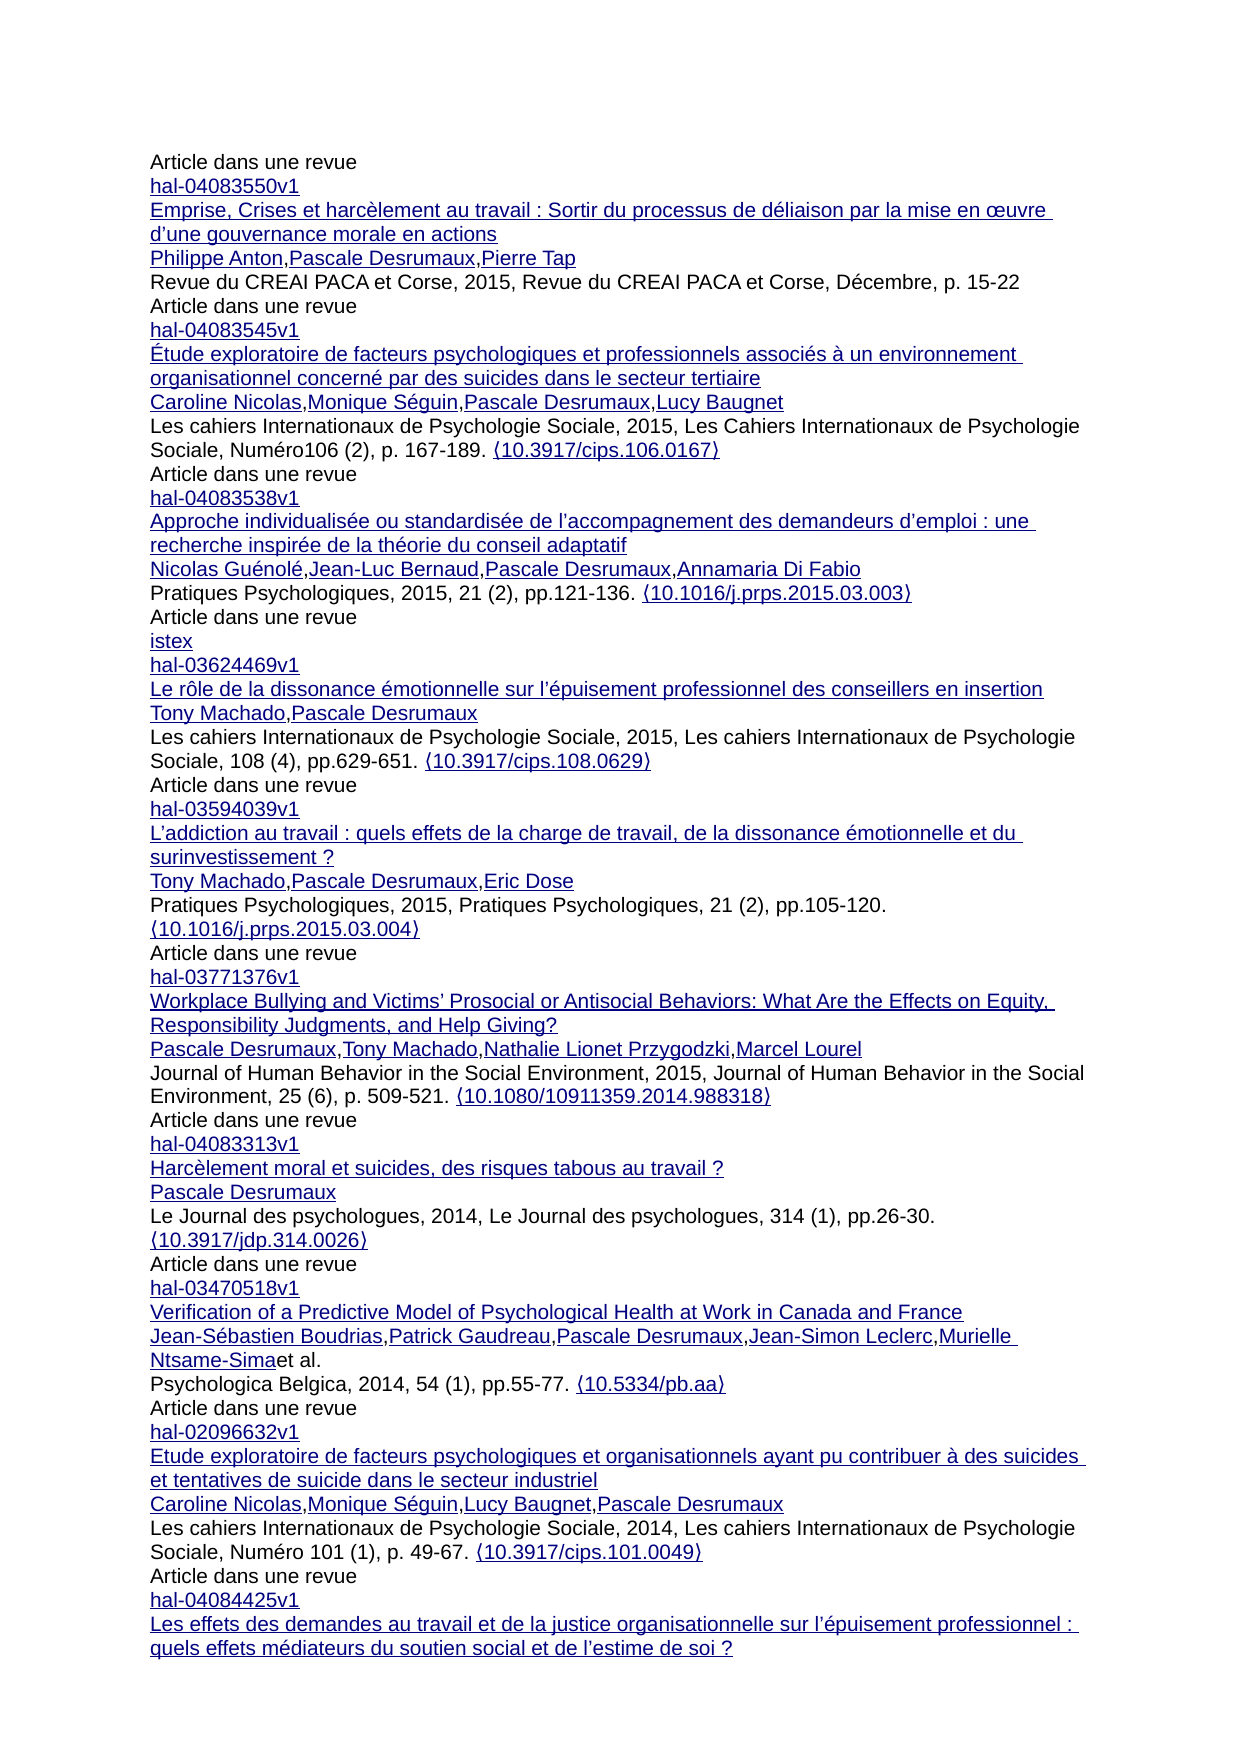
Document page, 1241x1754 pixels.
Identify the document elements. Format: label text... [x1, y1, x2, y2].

table_cell Approche individualisée ou standardisée de l’accompagnement des demandeurs d’emploi : une recherche inspirée de la théorie du conseil adaptatif Nicolas Guénolé,Jean-Luc Bernaud,Pascale Desrumaux,Annamaria Di Fabio Pratiques Psychologiques, 2015, 21 (2), pp.121-136. ⟨10.1016/j.prps.2015.03.003⟩ Article dans une revue istex hal-03624469v1 [150, 509, 1090, 677]
table_cell Harcèlement moral et suicides, des risques tabous au travail ? Pascale Desrumaux Le Journal des psychologues, 2014, Le Journal des psychologues, 314 (1), pp.26-30. ⟨10.3917/jdp.314.0026⟩ Article dans une revue hal-03470518v1 [150, 1156, 1090, 1300]
table_cell Les effets des demandes au travail et de la justice organisationnelle sur l’épuisement professionnel : quels effets médiateurs du soutien social et de l’estime de soi ? [150, 1611, 1090, 1659]
table_cell Étude exploratoire de facteurs psychologiques et professionnels associés à un environnement organisationnel concerné par des suicides dans le secteur tertiaire Caroline Nicolas,Monique Séguin,Pascale Desrumaux,Lucy Baugnet Les cahiers Internationaux de Psychologie Sociale, 2015, Les Cahiers Internationaux de Psychologie Sociale, Numéro106 (2), p. 167-189. ⟨10.3917/cips.106.0167⟩ Article dans une revue hal-04083538v1 [150, 342, 1090, 509]
table_cell Article dans une revue hal-04083550v1 [150, 150, 1090, 198]
table_cell Le rôle de la dissonance émotionnelle sur l’épuisement professionnel des conseillers en insertion Tony Machado,Pascale Desrumaux Les cahiers Internationaux de Psychologie Sociale, 2015, Les cahiers Internationaux de Psychologie Sociale, 108 (4), pp.629-651. ⟨10.3917/cips.108.0629⟩ Article dans une revue hal-03594039v1 [150, 677, 1090, 821]
table_cell Workplace Bullying and Victims’ Prosocial or Antisocial Behaviors: What Are the Effects on Equity, Responsibility Judgments, and Help Giving? Pascale Desrumaux,Tony Machado,Nathalie Lionet Przygodzki,Marcel Lourel Journal of Human Behavior in the Social Environment, 2015, Journal of Human Behavior in the Social Environment, 25 (6), p. 509-521. ⟨10.1080/10911359.2014.988318⟩ Article dans une revue hal-04083313v1 [150, 989, 1090, 1156]
table_cell Verification of a Predictive Model of Psychological Health at Work in Canada and France Jean-Sébastien Boudrias,Patrick Gaudreau,Pascale Desrumaux,Jean-Simon Leclerc,Murielle Ntsame-Simaet al. Psychologica Belgica, 2014, 54 (1), pp.55-77. ⟨10.5334/pb.aa⟩ Article dans une revue hal-02096632v1 [150, 1300, 1090, 1444]
table_cell L’addiction au travail : quels effets de la charge de travail, de la dissonance émotionnelle et du surinvestissement ? Tony Machado,Pascale Desrumaux,Eric Dose Pratiques Psychologiques, 2015, Pratiques Psychologiques, 21 (2), pp.105-120. ⟨10.1016/j.prps.2015.03.004⟩ Article dans une revue hal-03771376v1 [150, 821, 1090, 988]
table_cell Etude exploratoire de facteurs psychologiques et organisationnels ayant pu contribuer à des suicides et tentatives de suicide dans le secteur industriel Caroline Nicolas,Monique Séguin,Lucy Baugnet,Pascale Desrumaux Les cahiers Internationaux de Psychologie Sociale, 2014, Les cahiers Internationaux de Psychologie Sociale, Numéro 101 (1), p. 49-67. ⟨10.3917/cips.101.0049⟩ Article dans une revue hal-04084425v1 [150, 1444, 1090, 1611]
table_cell Emprise, Crises et harcèlement au travail : Sortir du processus de déliaison par la mise en œuvre d’une gouvernance morale en actions Philippe Anton,Pascale Desrumaux,Pierre Tap Revue du CREAI PACA et Corse, 2015, Revue du CREAI PACA et Corse, Décembre, p. 15-22 Article dans une revue hal-04083545v1 [150, 198, 1090, 342]
